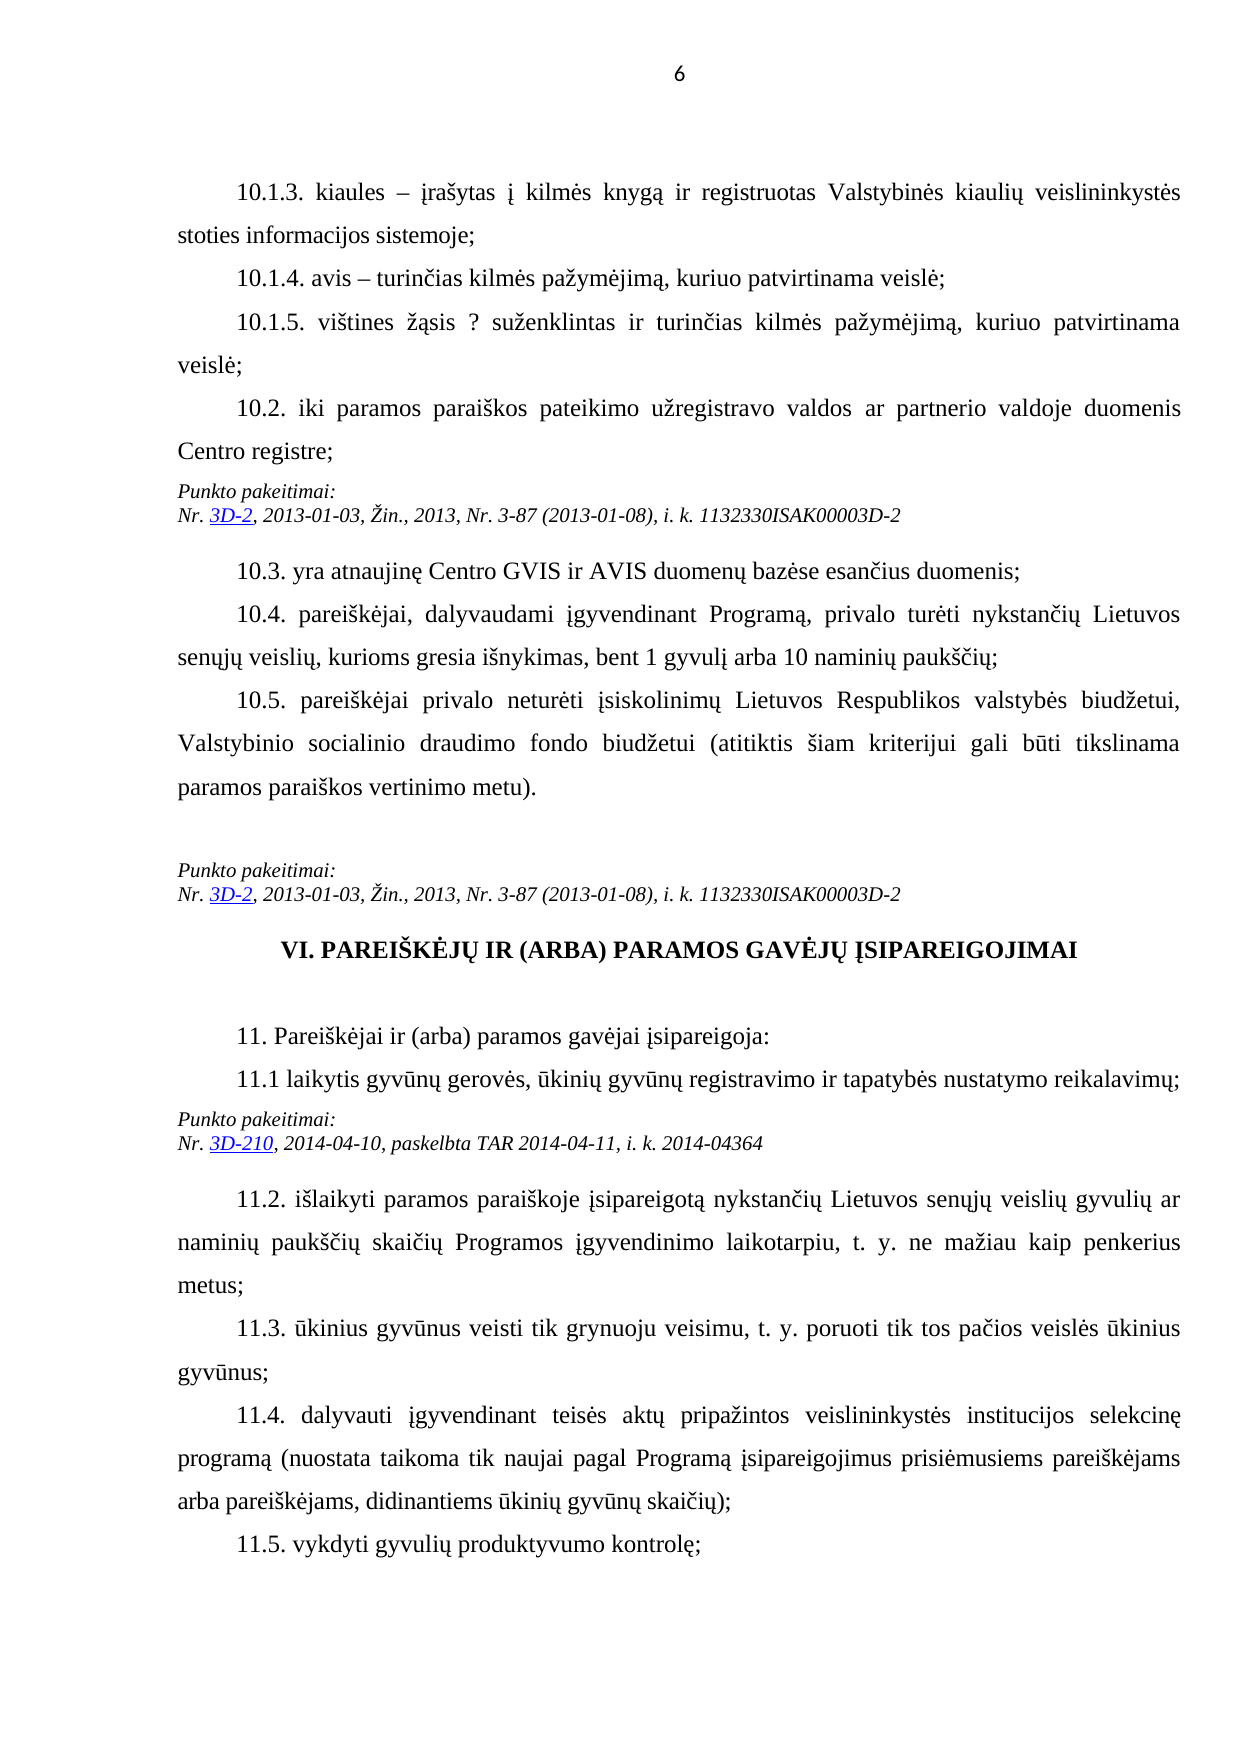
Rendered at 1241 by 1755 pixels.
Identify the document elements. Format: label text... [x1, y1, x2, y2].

text Nr. 3D-2, 2013-01-03, Žin., 2013, Nr. 3-87 (2013-01-08), i. k. 1132330ISAK00003D-2 [177, 503, 1181, 527]
text 10.1.5. vištines žąsis ? suženklintas ir turinčias kilmės pažymėjimą, kuriuo patvirtinama veislė; [177, 307, 1181, 378]
text 10.5. pareiškėjai privalo neturėti įsiskolinimų Lietuvos Respublikos valstybės biudžetui, Valstybinio socialinio draudimo fondo biudžetui (atitiktis šiam kriterijui gali būti tikslinama paramos paraiškos vertinimo metu). [177, 685, 1181, 800]
text 11.1 laikytis gyvūnų gerovės, ūkinių gyvūnų registravimo ir tapatybės nustatymo reikalavimų; [177, 1064, 1181, 1093]
text 10.4. pareiškėjai, dalyvaudami įgyvendinant Programą, privalo turėti nykstančių Lietuvos senųjų veislių, kurioms gresia išnykimas, bent 1 gyvulį arba 10 naminių paukščių; [177, 599, 1181, 671]
text 11.5. vykdyti gyvulių produktyvumo kontrolę; [177, 1529, 1181, 1558]
text Punkto pakeitimai: [177, 1107, 1181, 1131]
text 10.2. iki paramos paraiškos pateikimo užregistravo valdos ar partnerio valdoje duomenis Centro registre; [177, 393, 1181, 465]
text 11.2. išlaikyti paramos paraiškoje įsipareigotą nykstančių Lietuvos senųjų veislių gyvulių ar naminių paukščių skaičių Programos įgyvendinimo laikotarpiu, t. y. ne mažiau kaip penkerius metus; [177, 1184, 1181, 1299]
text 11.3. ūkinius gyvūnus veisti tik grynuoju veisimu, t. y. poruoti tik tos pačios veislės ūkinius gyvūnus; [177, 1313, 1181, 1385]
text 11.4. dalyvauti įgyvendinant teisės aktų pripažintos veislininkystės institucijos selekcinę programą (nuostata taikoma tik naujai pagal Programą įsipareigojimus prisiėmusiems pareiškėjams arba pareiškėjams, didinantiems ūkinių gyvūnų skaičių); [177, 1400, 1181, 1515]
text VI. PAREIŠKĖJŲ IR (ARBA) PARAMOS GAVĖJŲ ĮSIPAREIGOJIMAI [177, 935, 1181, 963]
text Nr. 3D-210, 2014-04-10, paskelbta TAR 2014-04-11, i. k. 2014-04364 [177, 1131, 1181, 1155]
text Punkto pakeitimai: [177, 479, 1181, 503]
text 10.3. yra atnaujinę Centro GVIS ir AVIS duomenų bazėse esančius duomenis; [177, 556, 1181, 585]
text 11. Pareiškėjai ir (arba) paramos gavėjai įsipareigoja: [177, 1021, 1181, 1050]
text Nr. 3D-2, 2013-01-03, Žin., 2013, Nr. 3-87 (2013-01-08), i. k. 1132330ISAK00003D-2 [177, 882, 1181, 906]
text 10.1.4. avis – turinčias kilmės pažymėjimą, kuriuo patvirtinama veislė; [177, 263, 1181, 292]
text 10.1.3. kiaules – įrašytas į kilmės knygą ir registruotas Valstybinės kiaulių veislininkystės stoties informacijos sistemoje; [177, 177, 1181, 249]
text Punkto pakeitimai: [177, 858, 1181, 882]
